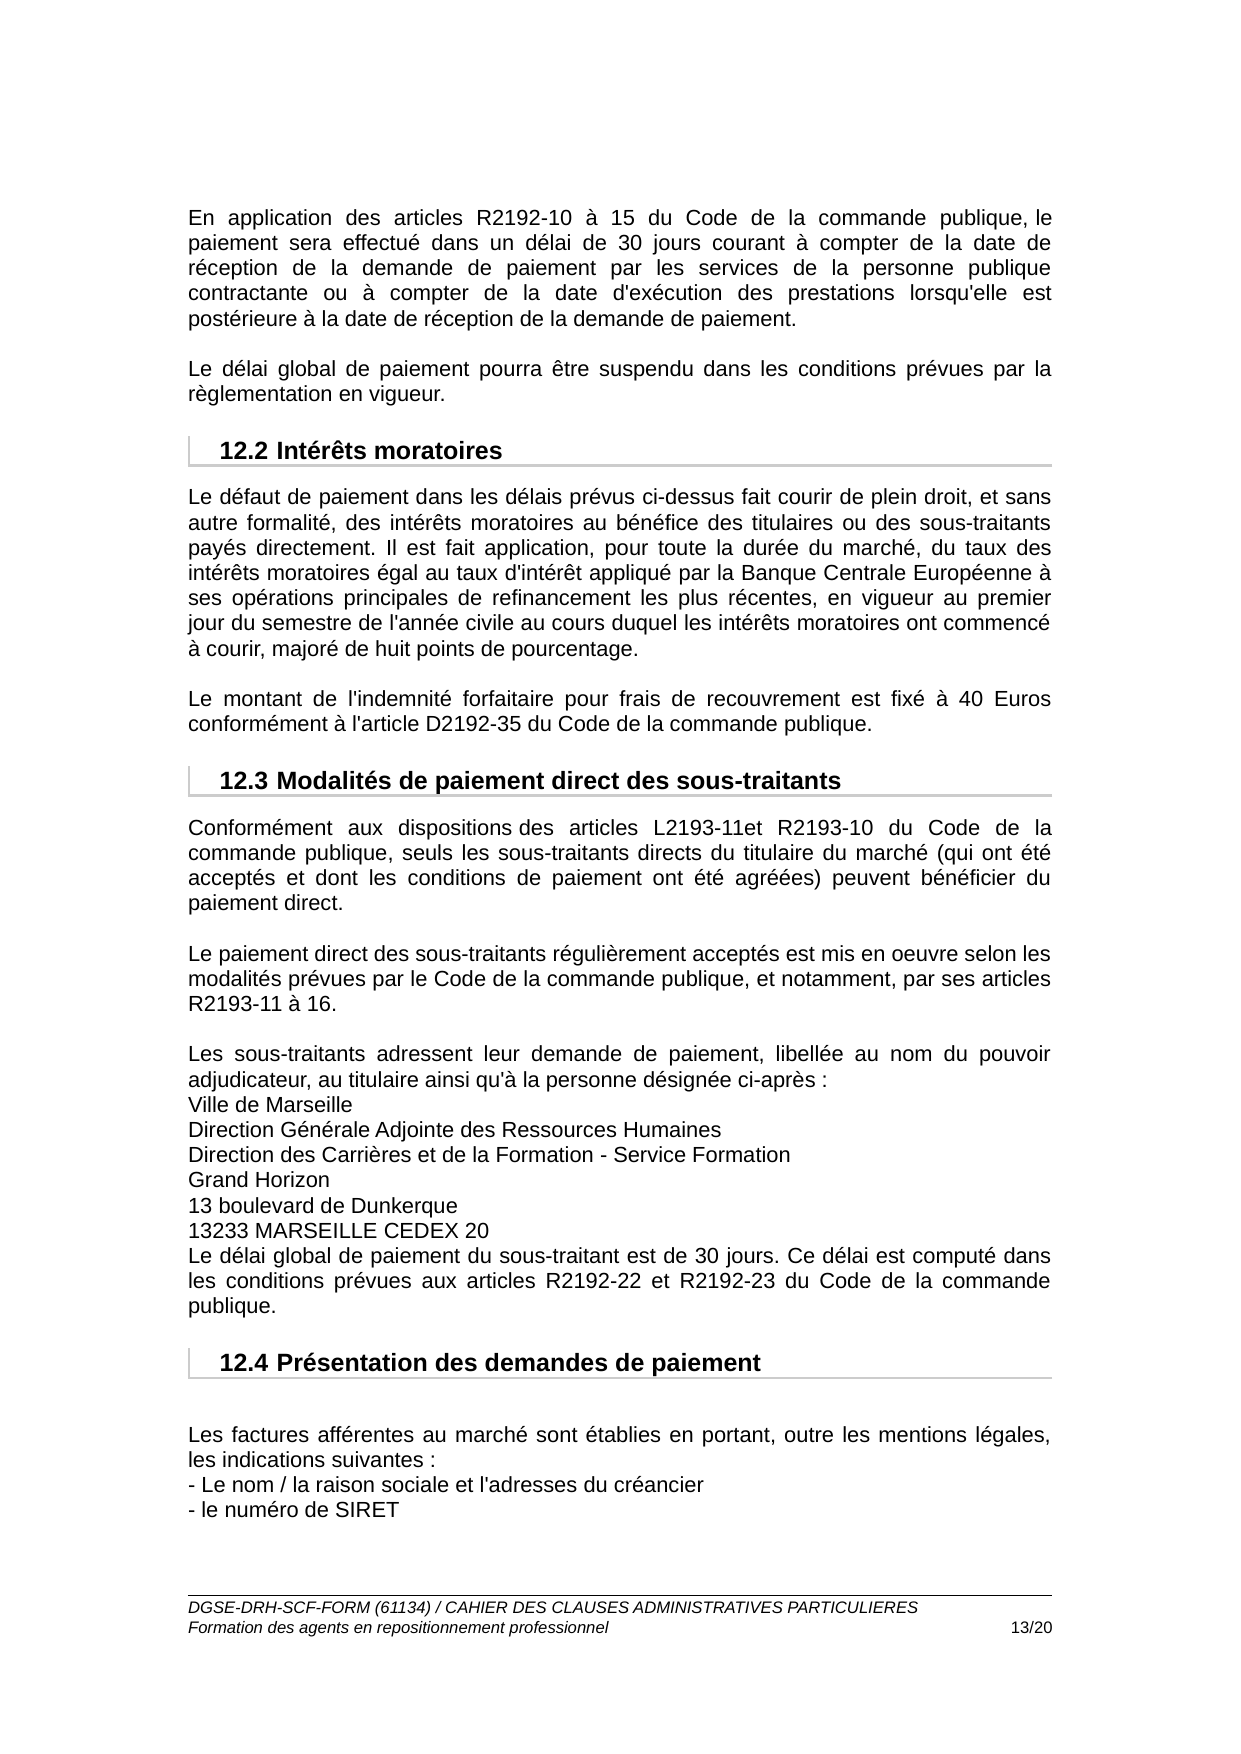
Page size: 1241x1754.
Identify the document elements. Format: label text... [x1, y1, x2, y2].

text Conformément aux dispositions des articles L2193-11et R2193-10 du Code de la commande publique, seuls les sous-traitants directs du titulaire du marché (qui ont été acceptés et dont les conditions de paiement ont été agréées) peuvent bénéficier du paiement direct. [188, 814, 1052, 915]
text Les factures afférentes au marché sont établies en portant, outre les mentions légales, les indications suivantes : [188, 1422, 1052, 1472]
text 13233 MARSEILLE CEDEX 20 [188, 1218, 1052, 1243]
text Le montant de l'indemnité forfaitaire pour frais de recouvrement est fixé à 40 Euros conformément à l'article D2192-35 du Code de la commande publique. [188, 686, 1052, 736]
subtitle Présentation des demandes de paiement [190, 1348, 1052, 1377]
text Grand Horizon [188, 1167, 1052, 1192]
text Direction des Carrières et de la Formation - Service Formation [188, 1142, 1052, 1167]
text Les sous-traitants adressent leur demande de paiement, libellée au nom du pouvoir adjudicateur, au titulaire ainsi qu'à la personne désignée ci-après : [188, 1041, 1052, 1092]
text Le paiement direct des sous-traitants régulièrement acceptés est mis en oeuvre selon les modalités prévues par le Code de la commande publique, et notamment, par ses articles R2193-11 à 16. [188, 940, 1052, 1016]
text Le délai global de paiement pourra être suspendu dans les conditions prévues par la règlementation en vigueur. [188, 356, 1052, 406]
subtitle Modalités de paiement direct des sous-traitants [190, 766, 1052, 794]
text 13 boulevard de Dunkerque [188, 1192, 1052, 1218]
text Le défaut de paiement dans les délais prévus ci-dessus fait courir de plein droit, et sans autre formalité, des intérêts moratoires au bénéfice des titulaires ou des sous-traitants payés directement. Il est fait application, pour toute la durée du marché, du taux des intérêts moratoires égal au taux d'intérêt appliqué par la Banque Centrale Européenne à ses opérations principales de refinancement les plus récentes, en vigueur au premier jour du semestre de l'année civile au cours duquel les intérêts moratoires ont commencé à courir, majoré de huit points de pourcentage. [188, 484, 1052, 661]
text - le numéro de SIRET [188, 1497, 1052, 1523]
text Direction Générale Adjointe des Ressources Humaines [188, 1117, 1052, 1142]
text Le délai global de paiement du sous-traitant est de 30 jours. Ce délai est computé dans les conditions prévues aux articles R2192-22 et R2192-23 du Code de la commande publique. [188, 1243, 1052, 1318]
text - Le nom / la raison sociale et l'adresses du créancier [188, 1472, 1052, 1497]
subtitle Intérêts moratoires [190, 436, 1052, 464]
text Ville de Marseille [188, 1092, 1052, 1117]
text En application des articles R2192-10 à 15 du Code de la commande publique, le paiement sera effectué dans un délai de 30 jours courant à compter de la date de réception de la demande de paiement par les services de la personne publique contractante ou à compter de la date d'exécution des prestations lorsqu'elle est postérieure à la date de réception de la demande de paiement. [188, 204, 1052, 331]
